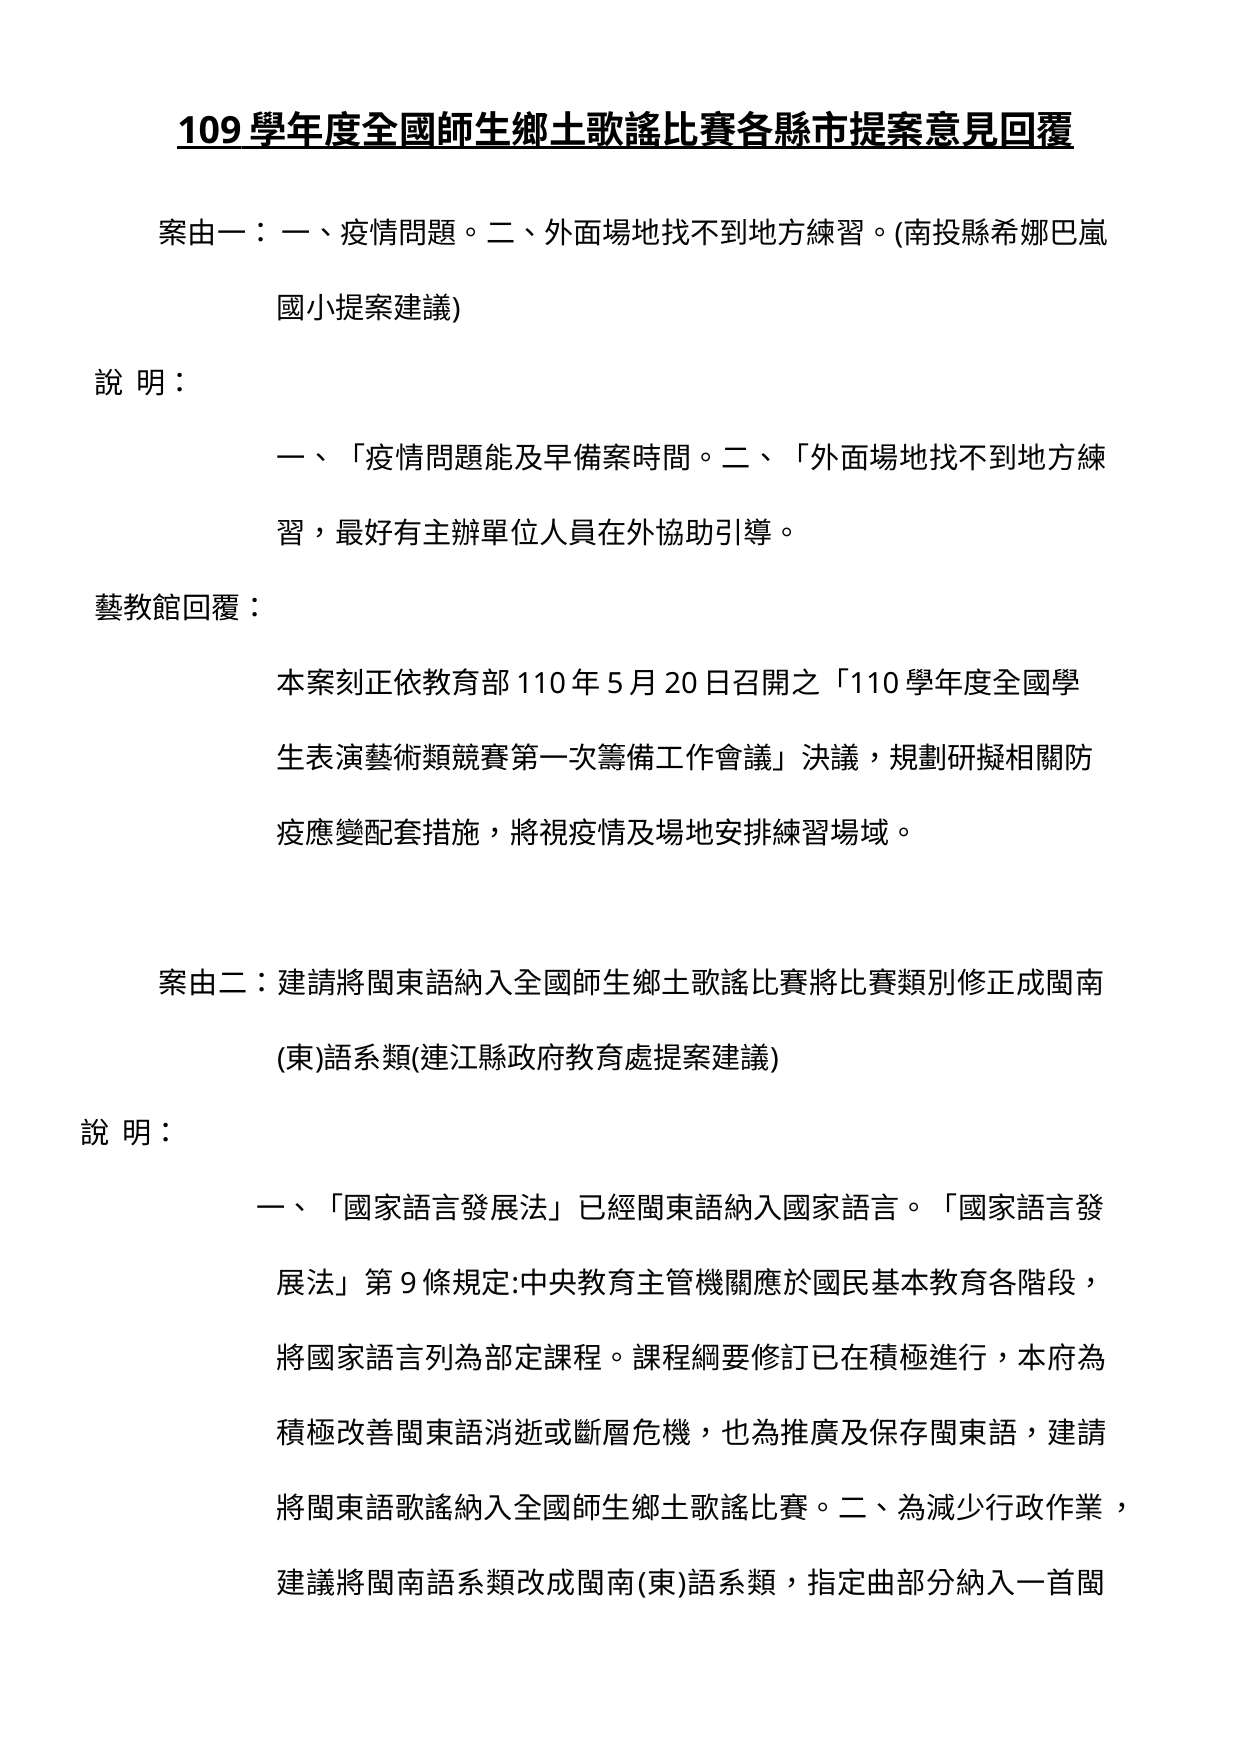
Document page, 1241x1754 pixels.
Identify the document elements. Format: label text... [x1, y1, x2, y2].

text 說 明： [26, 344, 1107, 419]
text 藝教館回覆： [26, 569, 1107, 644]
text 案由一： 一、疫情問題。二、外面場地找不到地方練習。(南投縣希娜巴嵐國小提案建議) [158, 194, 1107, 344]
text 本案刻正依教育部110年5月20日召開之「110學年度全國學生表演藝術類競賽第一次籌備工作會議」決議，規劃研擬相關防疫應變配套措施，將視疫情及場地安排練習場域。 [276, 644, 1107, 869]
text 一、「國家語言發展法」已經閩東語納入國家語言。「國家語言發展法」第9條規定:中央教育主管機關應於國民基本教育各階段，將國家語言列為部定課程。課程綱要修訂已在積極進行，本府為積極改善閩東語消逝或斷層危機，也為推廣及保存閩東語，建請將閩東語歌謠納入全國師生鄉土歌謠比賽。二、為減少行政作業，建議將閩南語系類改成閩南(東)語系類，指定曲部分納入一首閩東語歌曲供參賽隊伍選擇。將賽制作最小的調整。 [232, 1169, 1107, 1619]
text 案由二：建請將閩東語納入全國師生鄉土歌謠比賽將比賽類別修正成閩南(東)語系類(連江縣政府教育處提案建議) [159, 944, 1107, 1094]
text 說 明： [0, 1094, 1107, 1169]
text 109學年度全國師生鄉土歌謠比賽各縣市提案意見回覆 [144, 89, 1107, 164]
text 一、「疫情問題能及早備案時間。二、「外面場地找不到地方練習，最好有主辦單位人員在外協助引導。 [276, 419, 1107, 569]
